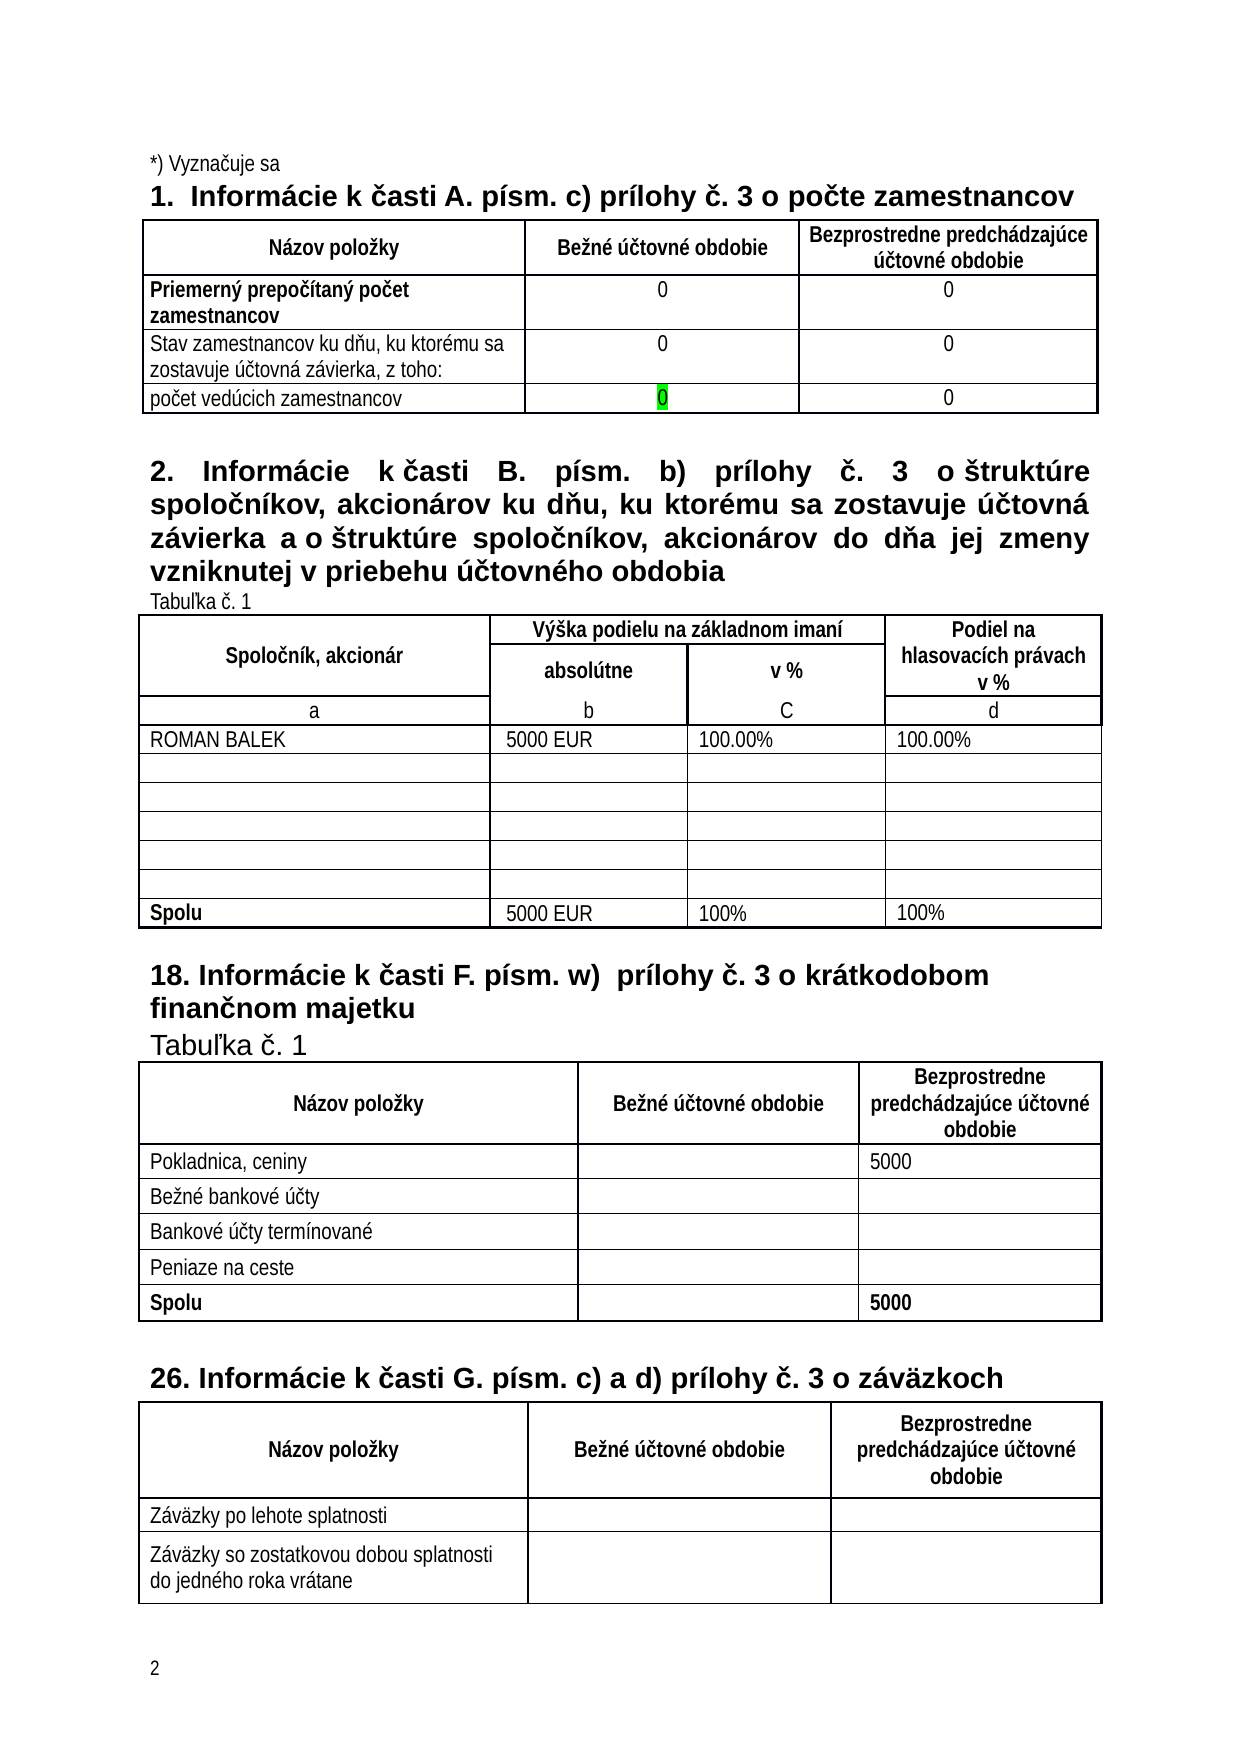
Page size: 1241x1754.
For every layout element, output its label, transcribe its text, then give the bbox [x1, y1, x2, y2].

table_cell [688, 812, 885, 839]
table_cell [832, 1499, 1100, 1531]
table_cell a [140, 697, 489, 724]
table_cell [529, 1499, 830, 1531]
table_header Názov položky [144, 221, 524, 274]
table_header Bezprostredne predchádzajúce účtovné obdobie [832, 1403, 1100, 1497]
table_cell 100% [688, 899, 885, 926]
table_cell 0 [800, 330, 1096, 382]
table_cell absolútne [491, 645, 686, 695]
table_cell [579, 1285, 858, 1319]
table_cell [491, 783, 687, 811]
table_cell Spolu [140, 1285, 577, 1319]
table_cell 100,00% [688, 726, 885, 753]
table_cell 0 [800, 276, 1096, 329]
table_cell [886, 841, 1101, 868]
table_cell Peniaze na ceste [140, 1250, 577, 1284]
table_cell [886, 812, 1101, 839]
table_cell C [689, 695, 884, 724]
title 2. Informácie k časti B. písm. b) prílohy č. 3 o štruktúre spoločníkov, akcionárov ku dňu, ku ktorému sa zostavuje účtovná závierka a o štruktúre spoločníkov, akcionárov do dňa jej zmeny vzniknutej v priebehu účtovného obdobia [150, 453, 1090, 588]
table_cell 100% [886, 899, 1101, 926]
table_cell 0 [800, 384, 1096, 412]
table_cell 5000 EUR [491, 726, 687, 753]
table_cell 5000 [859, 1285, 1100, 1319]
table_cell Pokladnica, ceniny [140, 1145, 577, 1178]
table_cell [688, 841, 885, 868]
table_cell Priemerný prepočítaný počet zamestnancov [144, 276, 524, 329]
table_cell [859, 1250, 1100, 1284]
table_cell [491, 812, 687, 839]
table_cell Bežné bankové účty [140, 1179, 577, 1213]
table_cell [529, 1532, 830, 1603]
title 26. Informácie k časti G. písm. c) a d) prílohy č. 3 o záväzkoch [150, 1361, 1090, 1394]
table_cell [579, 1179, 858, 1213]
text Tabuľka č. 1 [150, 588, 1090, 614]
table_cell v % [689, 645, 884, 695]
table_cell [140, 870, 489, 897]
table_cell 0 [526, 330, 798, 382]
table_cell [886, 783, 1101, 811]
table_cell Záväzky po lehote splatnosti [140, 1499, 527, 1531]
table_header Bežné účtovné obdobie [526, 221, 798, 274]
table_header Názov položky [140, 1063, 577, 1142]
table_cell ROMAN BALEK [140, 726, 489, 753]
table_cell 5000 EUR [491, 899, 687, 926]
table_cell [688, 754, 885, 782]
title 18. Informácie k časti F. písm. w) prílohy č. 3 o krátkodobom finančnom majetku [150, 958, 1090, 1025]
table_header Podiel na hlasovacích právach v % [886, 616, 1100, 695]
table_cell [886, 754, 1101, 782]
table_cell [140, 783, 489, 811]
text *) Vyznačuje sa [150, 150, 1090, 176]
table_cell 0 [526, 276, 798, 329]
table_header Názov položky [140, 1403, 527, 1497]
table_header Bezprostredne predchádzajúce účtovné obdobie [860, 1063, 1100, 1142]
table_cell [859, 1214, 1100, 1249]
table_cell Stav zamestnancov ku dňu, ku ktorému sa zostavuje účtovná závierka, z toho: [144, 330, 524, 382]
table_cell [140, 812, 489, 839]
table_cell [579, 1250, 858, 1284]
table_cell [859, 1179, 1100, 1213]
table_cell 5000 [859, 1145, 1100, 1178]
table_cell [579, 1145, 858, 1178]
table_cell 100,00% [886, 726, 1101, 753]
table_cell 0 [526, 384, 798, 412]
table_cell Spolu [140, 899, 489, 926]
table_cell [832, 1532, 1100, 1603]
table_cell [140, 754, 489, 782]
table_cell d [886, 697, 1100, 724]
table_cell Záväzky so zostatkovou dobou splatnosti do jedného roka vrátane [140, 1532, 527, 1603]
table_header Bežné účtovné obdobie [579, 1063, 858, 1142]
table_cell [688, 870, 885, 897]
table_cell počet vedúcich zamestnancov [144, 384, 524, 412]
table_header Výška podielu na základnom imaní [491, 616, 884, 642]
table_header Bezprostredne predchádzajúce účtovné obdobie [800, 221, 1096, 274]
table_cell [579, 1214, 858, 1249]
table_cell b [491, 695, 686, 724]
table_header Spoločník, akcionár [140, 616, 489, 695]
table_cell [491, 754, 687, 782]
table_cell [688, 783, 885, 811]
title 1. Informácie k časti A. písm. c) prílohy č. 3 o počte zamestnancov [150, 179, 1090, 213]
table_header Bežné účtovné obdobie [529, 1403, 830, 1497]
table_cell [491, 841, 687, 868]
table_cell Bankové účty termínované [140, 1214, 577, 1249]
table_cell [886, 870, 1101, 897]
table_cell [140, 841, 489, 868]
title Tabuľka č. 1 [150, 1028, 1090, 1061]
table_cell [491, 870, 687, 897]
